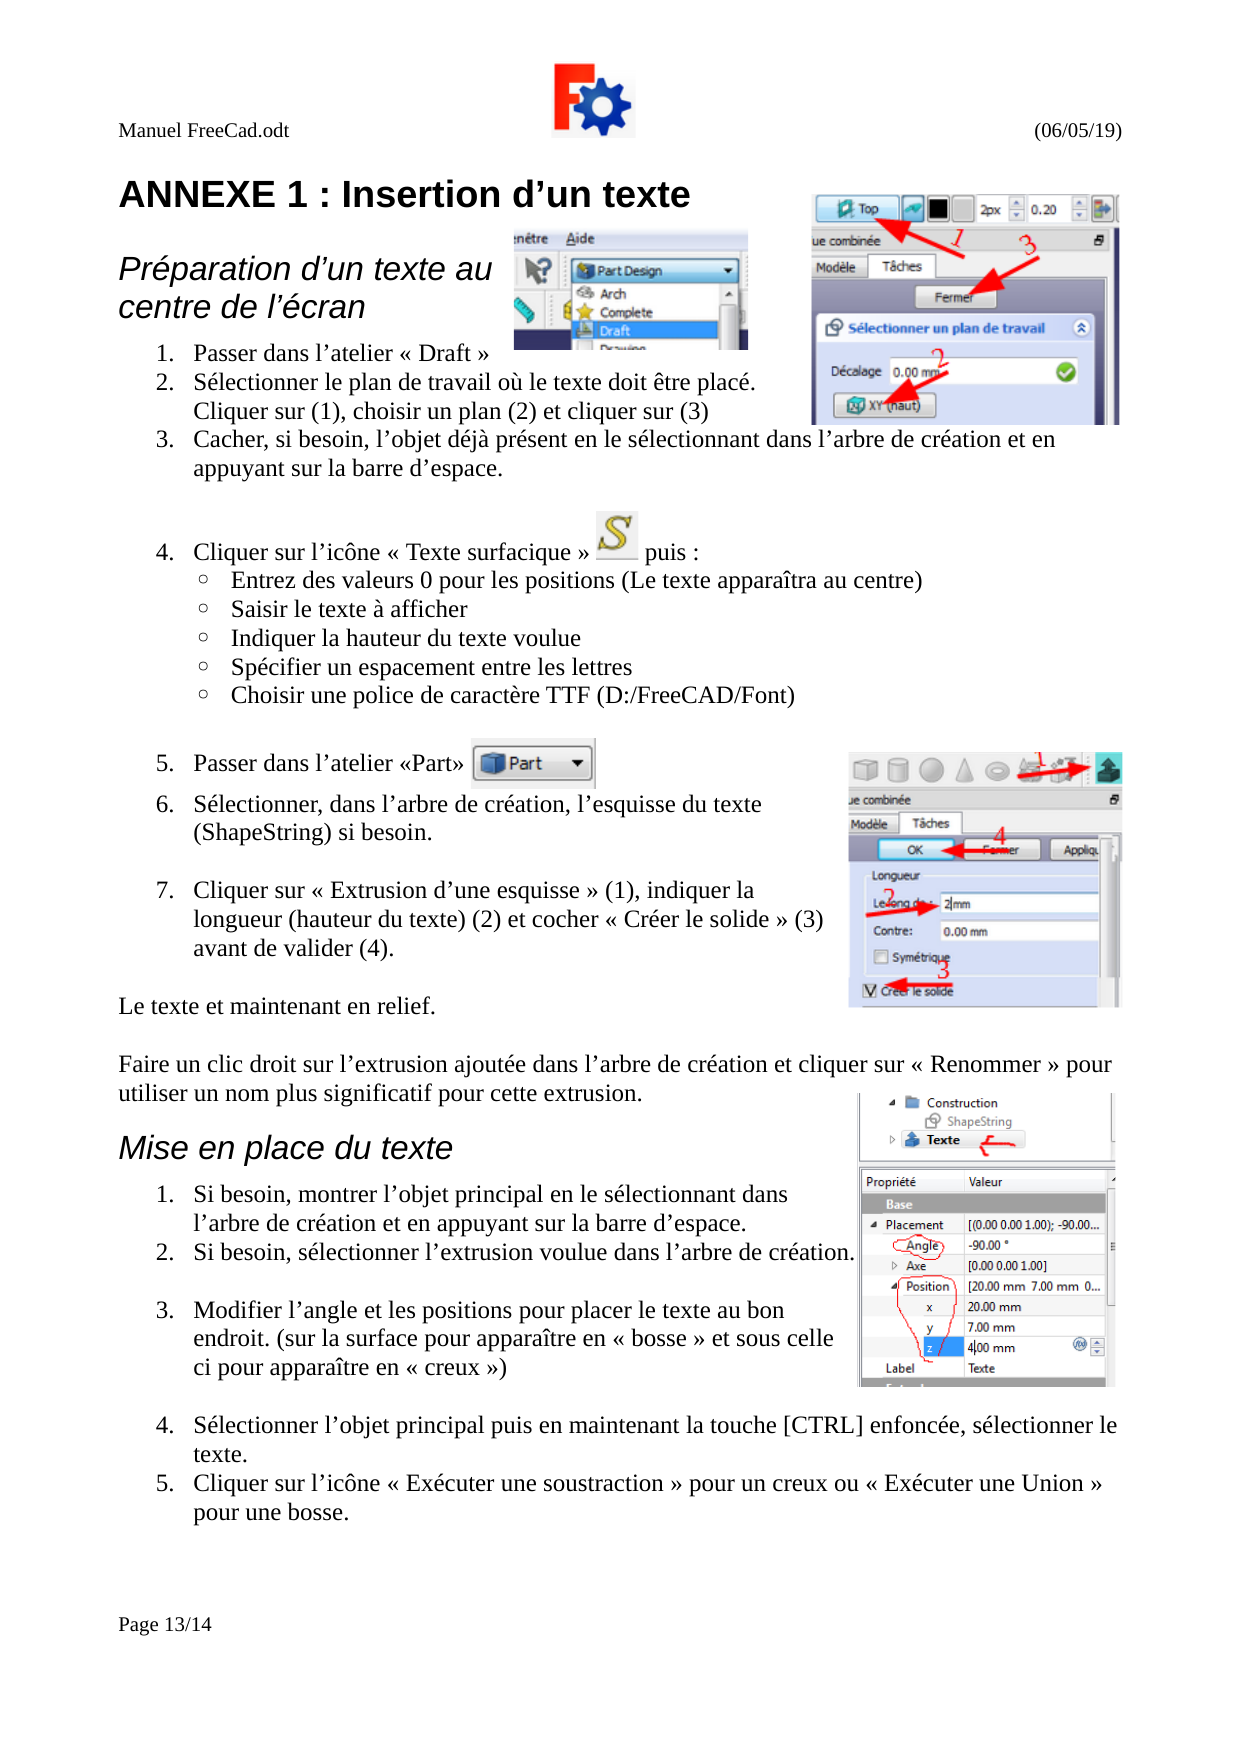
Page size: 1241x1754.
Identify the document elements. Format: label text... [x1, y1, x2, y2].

list Cliquer sur l’icône « Texte surfacique » puis : [156, 512, 1122, 565]
list Passer dans l’atelier « Draft » [156, 338, 809, 367]
picture [596, 511, 639, 560]
picture [551, 61, 636, 138]
list Passer dans l’atelier «Part» [156, 739, 470, 789]
list Cliquer sur l’icône « Exécuter une soustraction » pour un creux ou « Exécuter une Union » pour une bosse. [156, 1468, 1122, 1526]
text Faire un clic droit sur l’extrusion ajoutée dans l’arbre de création et cliquer sur « Renommer » pour utiliser un nom plus significatif pour cette extrusion. [118, 1049, 1122, 1107]
picture [809, 194, 1120, 425]
list Entrez des valeurs 0 pour les positions (Le texte apparaîtra au centre) [193, 565, 1122, 594]
list Indiquer la hauteur du texte voulue [193, 623, 1122, 652]
subtitle Mise en place du texte [118, 1128, 857, 1167]
picture [513, 227, 749, 350]
list Cacher, si besoin, l’objet déjà présent en le sélectionnant dans l’arbre de création et en appuyant sur la barre d’espace. [156, 424, 1122, 482]
list Modifier l’angle et les positions pour placer le texte au bon endroit. (sur la surface pour apparaître en « bosse » et sous celle ci pour apparaître en « creux ») [156, 1295, 857, 1381]
list Choisir une police de caractère TTF (D:/FreeCAD/Font) [193, 680, 1122, 709]
text Le texte et maintenant en relief. [118, 991, 1122, 1020]
picture [846, 752, 1123, 1009]
list Si besoin, montrer l’objet principal en le sélectionnant dans l’arbre de création et en appuyant sur la barre d’espace. [156, 1179, 857, 1237]
picture [470, 738, 596, 789]
picture [857, 1093, 1116, 1387]
subtitle ANNEXE 1 : Insertion d’un texte [118, 172, 1122, 215]
list Sélectionner, dans l’arbre de création, l’esquisse du texte (ShapeString) si besoin. [156, 789, 846, 846]
list Saisir le texte à afficher [193, 594, 1122, 623]
subtitle [749, 248, 809, 326]
subtitle Préparation d’un texte au centre de l’écran [118, 248, 513, 326]
list Si besoin, sélectionner l’extrusion voulue dans l’arbre de création. [156, 1237, 857, 1265]
list Sélectionner l’objet principal puis en maintenant la touche [CTRL] enfoncée, sélectionner le texte. [156, 1411, 1122, 1468]
list Sélectionner le plan de travail où le texte doit être placé. Cliquer sur (1), choisir un plan (2) et cliquer sur (3) [156, 367, 809, 424]
list Cliquer sur « Extrusion d’une esquisse » (1), indiquer la longueur (hauteur du texte) (2) et cocher « Créer le solide » (3) avant de valider (4). [156, 876, 846, 962]
list Spécifier un espacement entre les lettres [193, 652, 1122, 680]
list [596, 739, 1122, 789]
